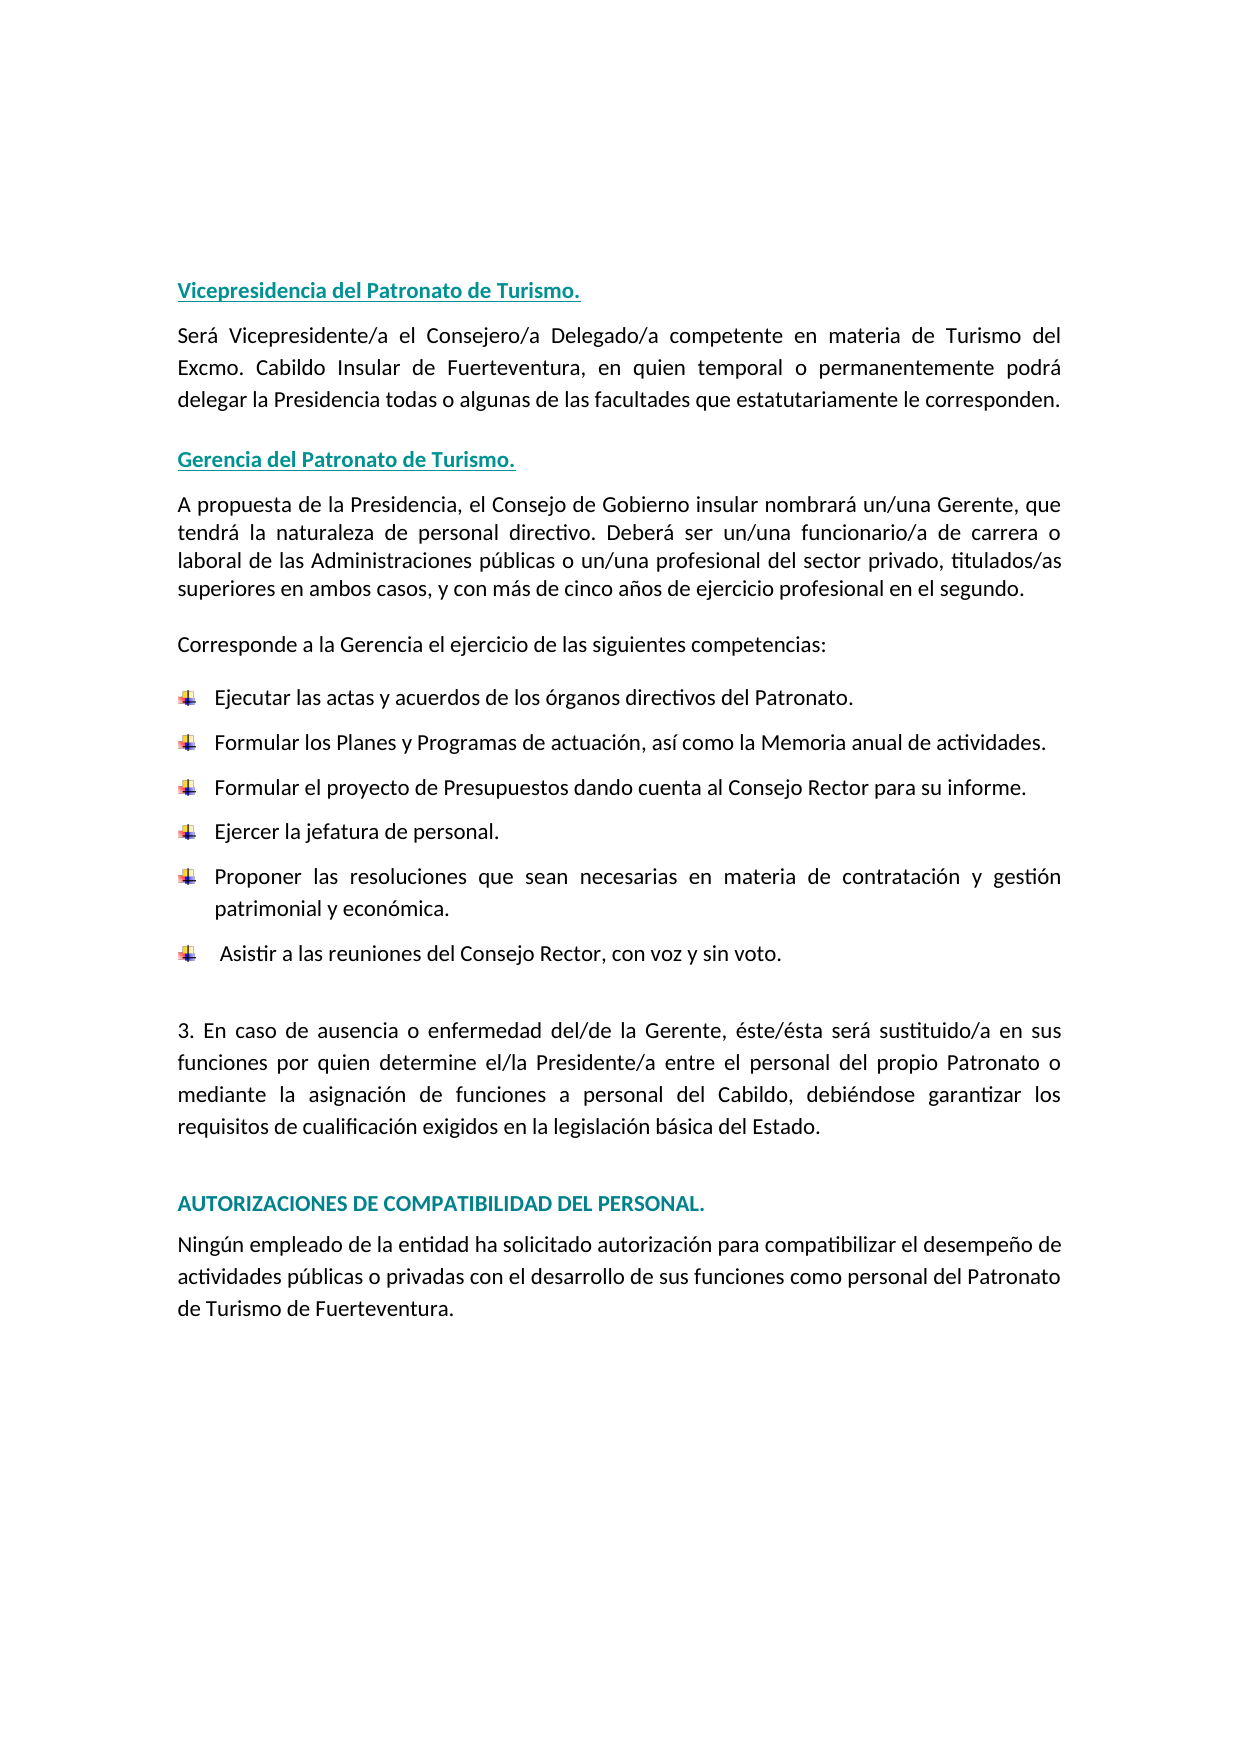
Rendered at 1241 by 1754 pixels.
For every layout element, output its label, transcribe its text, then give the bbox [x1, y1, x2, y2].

list Ejercer la jefatura de personal. [177, 817, 1063, 846]
list Ejecutar las actas y acuerdos de los órganos directivos del Patronato. [177, 683, 1063, 711]
text Ningún empleado de la entidad ha solicitado autorización para compatibilizar el desempeño de actividades públicas o privadas con el desarrollo de sus funciones como personal del Patronato de Turismo de Fuerteventura. [177, 1230, 1063, 1322]
text 3. En caso de ausencia o enfermedad del/de la Gerente, éste/ésta será sustituido/a en sus funciones por quien determine el/la Presidente/a entre el personal del propio Patronato o mediante la asignación de funciones a personal del Cabildo, debiéndose garantizar los requisitos de cualificación exigidos en la legislación básica del Estado. [177, 1016, 1063, 1141]
text Gerencia del Patronato de Turismo. [177, 446, 1063, 474]
list Formular los Planes y Programas de actuación, así como la Memoria anual de actividades. [177, 728, 1063, 756]
list Asistir a las reuniones del Consejo Rector, con voz y sin voto. [177, 939, 1063, 967]
text Corresponde a la Gerencia el ejercicio de las siguientes competencias: [177, 630, 1063, 658]
text A propuesta de la Presidencia, el Consejo de Gobierno insular nombrará un/una Gerente, que tendrá la naturaleza de personal directivo. Deberá ser un/una funcionario/a de carrera o laboral de las Administraciones públicas o un/una profesional del sector privado, titulados/as superiores en ambos casos, y con más de cinco años de ejercicio profesional en el segundo. [177, 490, 1063, 602]
list Formular el proyecto de Presupuestos dando cuenta al Consejo Rector para su informe. [177, 773, 1063, 801]
text Será Vicepresidente/a el Consejero/a Delegado/a competente en materia de Turismo del Excmo. Cabildo Insular de Fuerteventura, en quien temporal o permanentemente podrá delegar la Presidencia todas o algunas de las facultades que estatutariamente le corresponden. [177, 321, 1063, 413]
text AUTORIZACIONES DE COMPATIBILIDAD DEL PERSONAL. [177, 1189, 1063, 1217]
list Proponer las resoluciones que sean necesarias en materia de contratación y gestión patrimonial y económica. [177, 862, 1063, 922]
text Vicepresidencia del Patronato de Turismo. [177, 276, 1063, 304]
